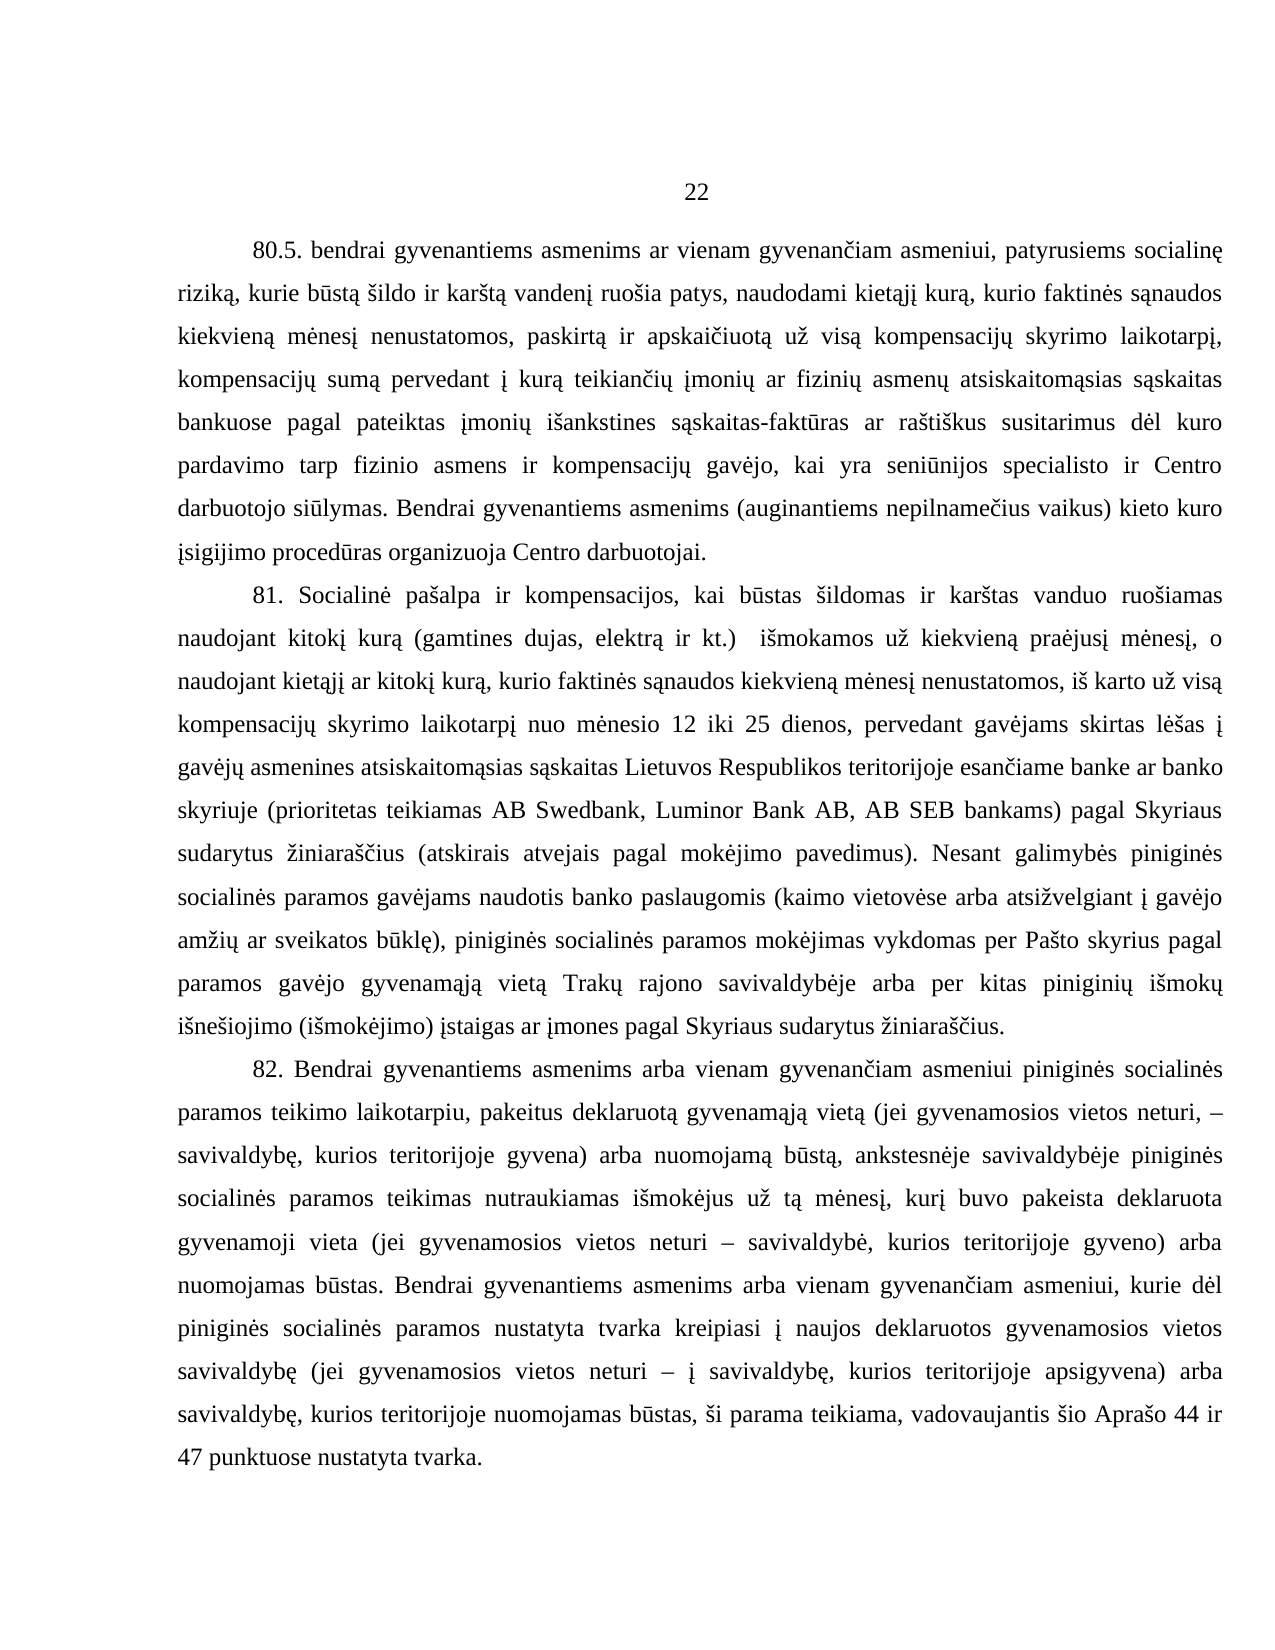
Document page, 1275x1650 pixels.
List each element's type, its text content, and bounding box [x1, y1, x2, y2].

text 82. Bendrai gyvenantiems asmenims arba vienam gyvenančiam asmeniui piniginės socialinės paramos teikimo laikotarpiu, pakeitus deklaruotą gyvenamąją vietą (jei gyvenamosios vietos neturi, – savivaldybę, kurios teritorijoje gyvena) arba nuomojamą būstą, ankstesnėje savivaldybėje piniginės socialinės paramos teikimas nutraukiamas išmokėjus už tą mėnesį, kurį buvo pakeista deklaruota gyvenamoji vieta (jei gyvenamosios vietos neturi – savivaldybė, kurios teritorijoje gyveno) arba nuomojamas būstas. Bendrai gyvenantiems asmenims arba vienam gyvenančiam asmeniui, kurie dėl piniginės socialinės paramos nustatyta tvarka kreipiasi į naujos deklaruotos gyvenamosios vietos savivaldybę (jei gyvenamosios vietos neturi – į savivaldybę, kurios teritorijoje apsigyvena) arba savivaldybę, kurios teritorijoje nuomojamas būstas, ši parama teikiama, vadovaujantis šio Aprašo 44 ir 47 punktuose nustatyta tvarka. [177, 1054, 1224, 1471]
text 80.5. bendrai gyvenantiems asmenims ar vienam gyvenančiam asmeniui, patyrusiems socialinę riziką, kurie būstą šildo ir karštą vandenį ruošia patys, naudodami kietąjį kurą, kurio faktinės sąnaudos kiekvieną mėnesį nenustatomos, paskirtą ir apskaičiuotą už visą kompensacijų skyrimo laikotarpį, kompensacijų sumą pervedant į kurą teikiančių įmonių ar fizinių asmenų atsiskaitomąsias sąskaitas bankuose pagal pateiktas įmonių išankstines sąskaitas-faktūras ar raštiškus susitarimus dėl kuro pardavimo tarp fizinio asmens ir kompensacijų gavėjo, kai yra seniūnijos specialisto ir Centro darbuotojo siūlymas. Bendrai gyvenantiems asmenims (auginantiems nepilnamečius vaikus) kieto kuro įsigijimo procedūras organizuoja Centro darbuotojai. [177, 235, 1224, 565]
text 81. Socialinė pašalpa ir kompensacijos, kai būstas šildomas ir karštas vanduo ruošiamas naudojant kitokį kurą (gamtines dujas, elektrą ir kt.) išmokamos už kiekvieną praėjusį mėnesį, o naudojant kietąjį ar kitokį kurą, kurio faktinės sąnaudos kiekvieną mėnesį nenustatomos, iš karto už visą kompensacijų skyrimo laikotarpį nuo mėnesio 12 iki 25 dienos, pervedant gavėjams skirtas lėšas į gavėjų asmenines atsiskaitomąsias sąskaitas Lietuvos Respublikos teritorijoje esančiame banke ar banko skyriuje (prioritetas teikiamas AB Swedbank, Luminor Bank AB, AB SEB bankams) pagal Skyriaus sudarytus žiniaraščius (atskirais atvejais pagal mokėjimo pavedimus). Nesant galimybės piniginės socialinės paramos gavėjams naudotis banko paslaugomis (kaimo vietovėse arba atsižvelgiant į gavėjo amžių ar sveikatos būklę), piniginės socialinės paramos mokėjimas vykdomas per Pašto skyrius pagal paramos gavėjo gyvenamąją vietą Trakų rajono savivaldybėje arba per kitas piniginių išmokų išnešiojimo (išmokėjimo) įstaigas ar įmones pagal Skyriaus sudarytus žiniaraščius. [177, 580, 1224, 1040]
